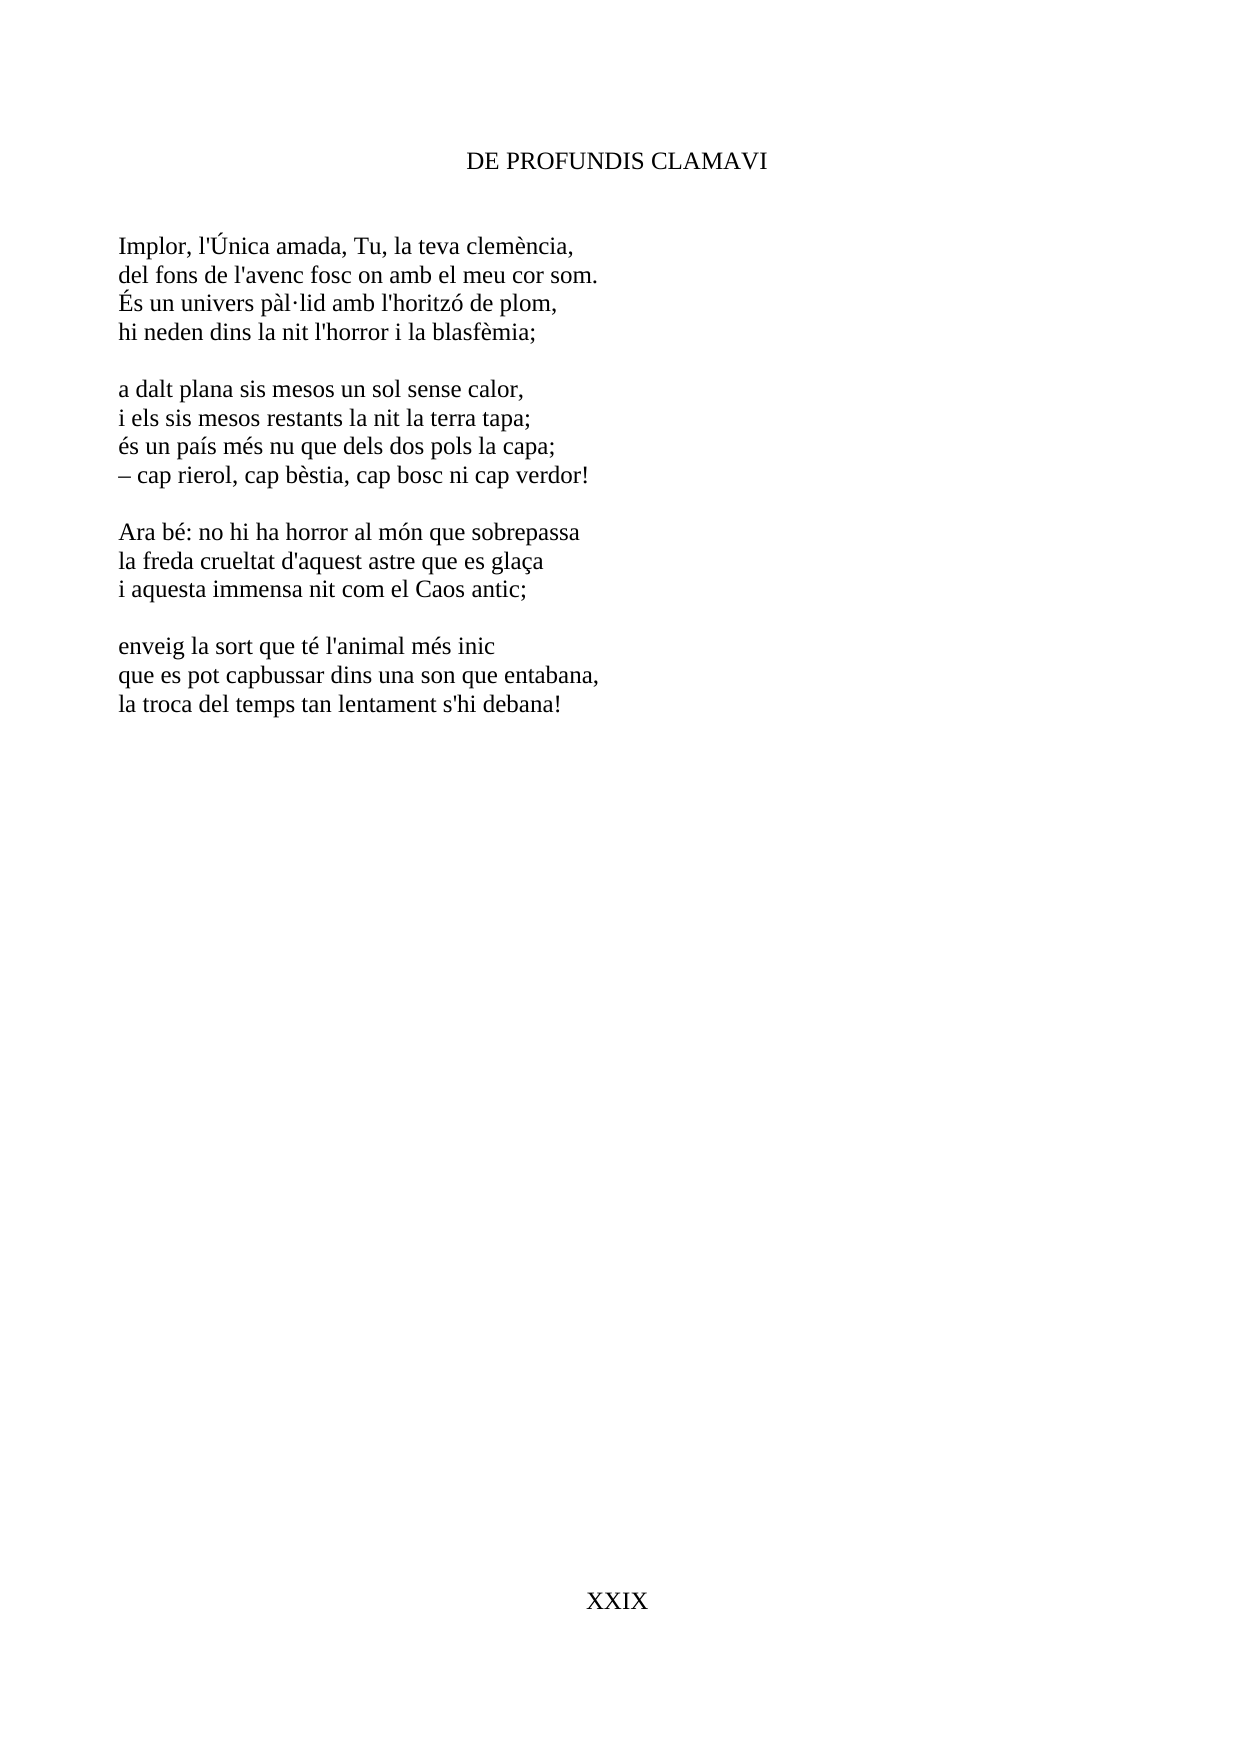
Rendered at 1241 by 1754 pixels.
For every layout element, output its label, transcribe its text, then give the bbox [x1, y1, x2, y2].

text DE PROFUNDIS CLAMAVI [118, 146, 1122, 175]
text del fons de l'avenc fosc on amb el meu cor som. [118, 260, 1122, 288]
text Implor, l'Única amada, Tu, la teva clemència, [118, 231, 1122, 260]
text la freda crueltat d'aquest astre que es glaça [118, 546, 1122, 574]
text És un univers pàl·lid amb l'horitzó de plom, [118, 288, 1122, 317]
text a dalt plana sis mesos un sol sense calor, [118, 374, 1122, 403]
text que es pot capbussar dins una son que entabana, [118, 660, 1122, 689]
text i els sis mesos restants la nit la terra tapa; [118, 403, 1122, 431]
text és un país més nu que dels dos pols la capa; [118, 431, 1122, 460]
text Ara bé: no hi ha horror al món que sobrepassa [118, 517, 1122, 546]
text i aquesta immensa nit com el Caos antic; [118, 574, 1122, 603]
text – cap rierol, cap bèstia, cap bosc ni cap verdor! [118, 460, 1122, 489]
text hi neden dins la nit l'horror i la blasfèmia; [118, 317, 1122, 346]
text XXIX [118, 1586, 1122, 1615]
text enveig la sort que té l'animal més inic [118, 631, 1122, 660]
text la troca del temps tan lentament s'hi debana! [118, 689, 1122, 717]
